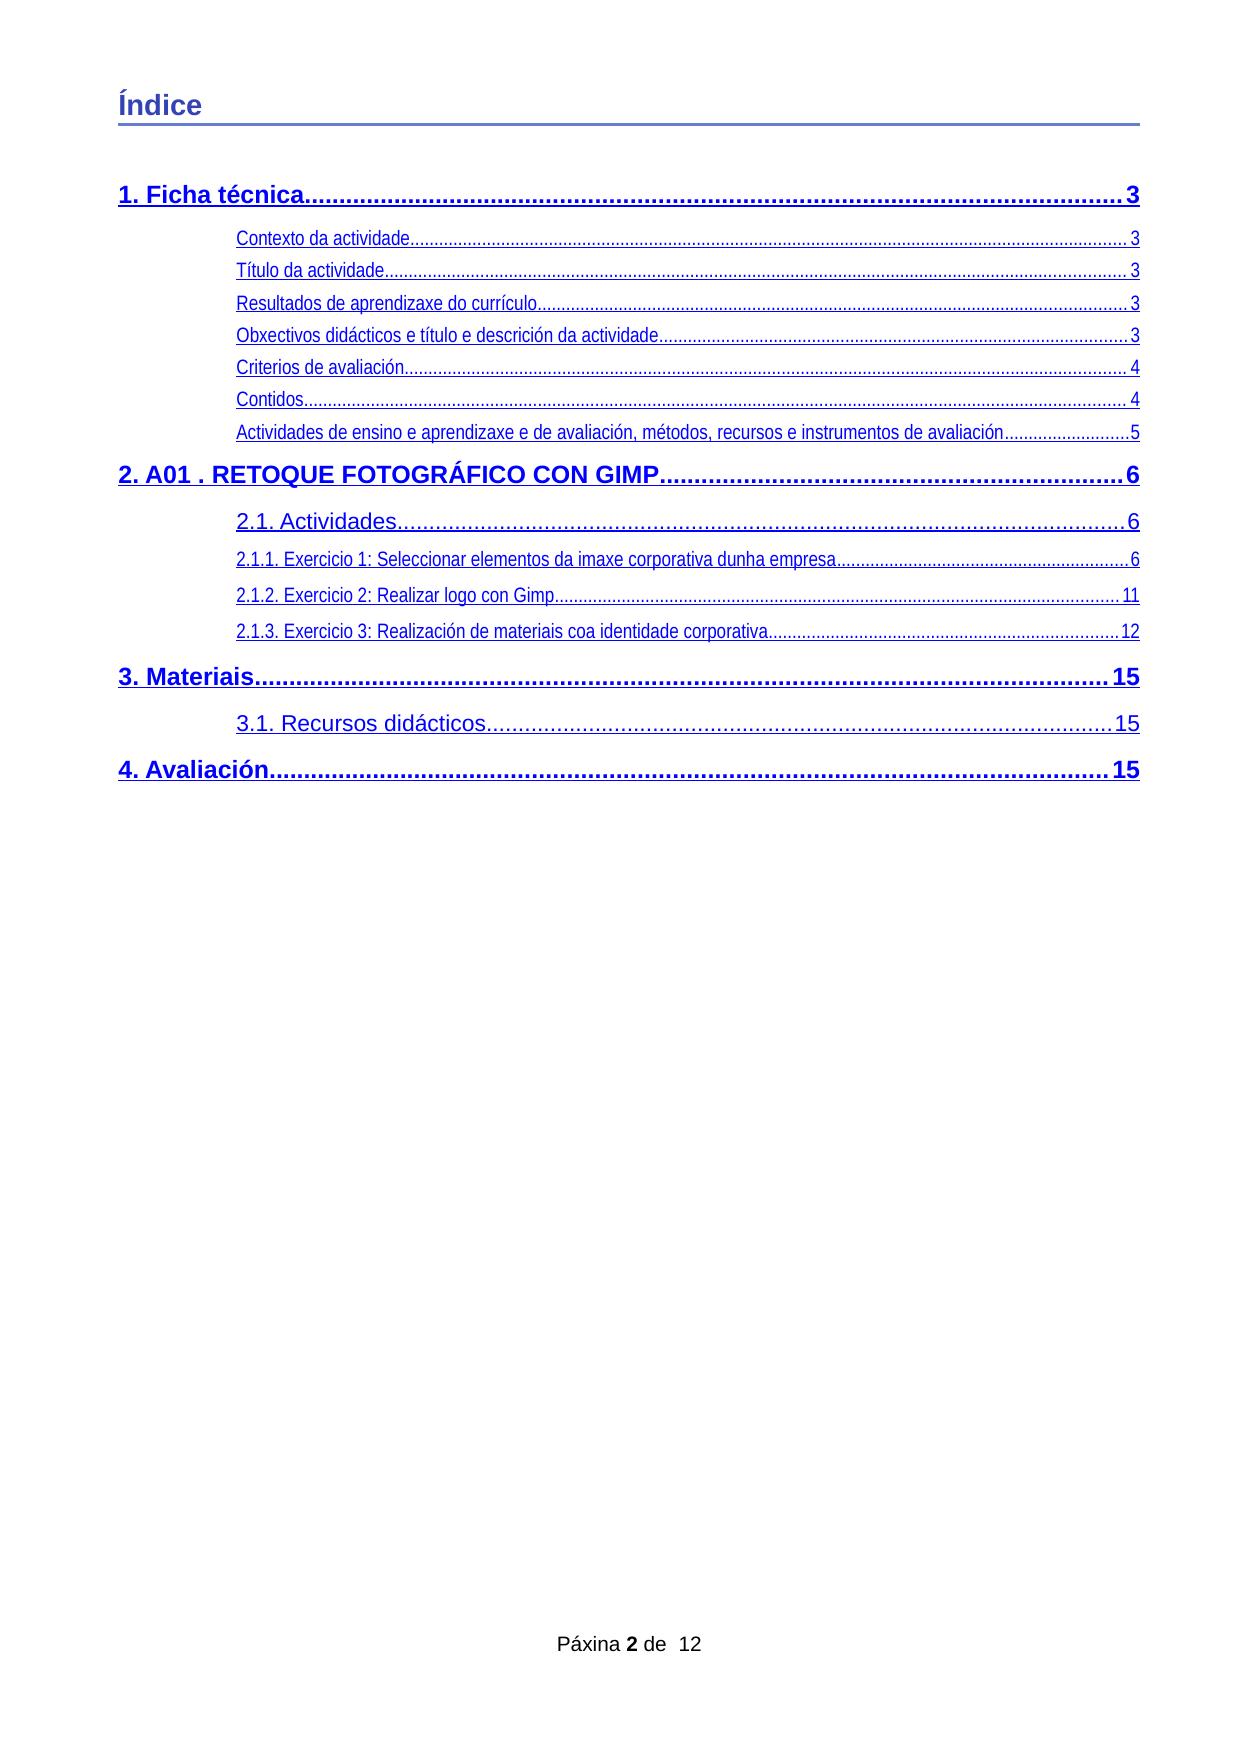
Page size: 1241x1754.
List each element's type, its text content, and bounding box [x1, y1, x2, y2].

text 2.1.3. Exercicio 3: Realización de materiais coa identidade corporativa 12 [236, 619, 1140, 640]
text Actividades de ensino e aprendizaxe e de avaliación, métodos, recursos e instrumentos de avaliación 5 [218, 419, 1140, 443]
text 2. A01 . RETOQUE FOTOGRÁFICO CON GIMP 6 [118, 460, 1140, 485]
text Contidos 4 [218, 387, 1140, 411]
text Índice [118, 87, 1140, 123]
text 2.1.1. Exercicio 1: Seleccionar elementos da imaxe corporativa dunha empresa. 6 [236, 547, 1140, 567]
text Resultados de aprendizaxe do currículo 3 [218, 290, 1140, 314]
text 3. Materiais 15 [118, 662, 1140, 687]
text Obxectivos didácticos e título e descrición da actividade 3 [218, 323, 1140, 347]
text Criterios de avaliación 4 [218, 355, 1140, 379]
text 4. Avaliación 15 [118, 755, 1140, 780]
text Título da actividade 3 [218, 258, 1140, 282]
text 3.1. Recursos didácticos 15 [236, 710, 1140, 733]
text 2.1.2. Exercicio 2: Realizar logo con Gimp 11 [236, 583, 1140, 604]
text 2.1. Actividades 6 [236, 508, 1140, 530]
text Contexto da actividade 3 [218, 226, 1140, 250]
text 1. Ficha técnica 3 [118, 180, 1140, 205]
